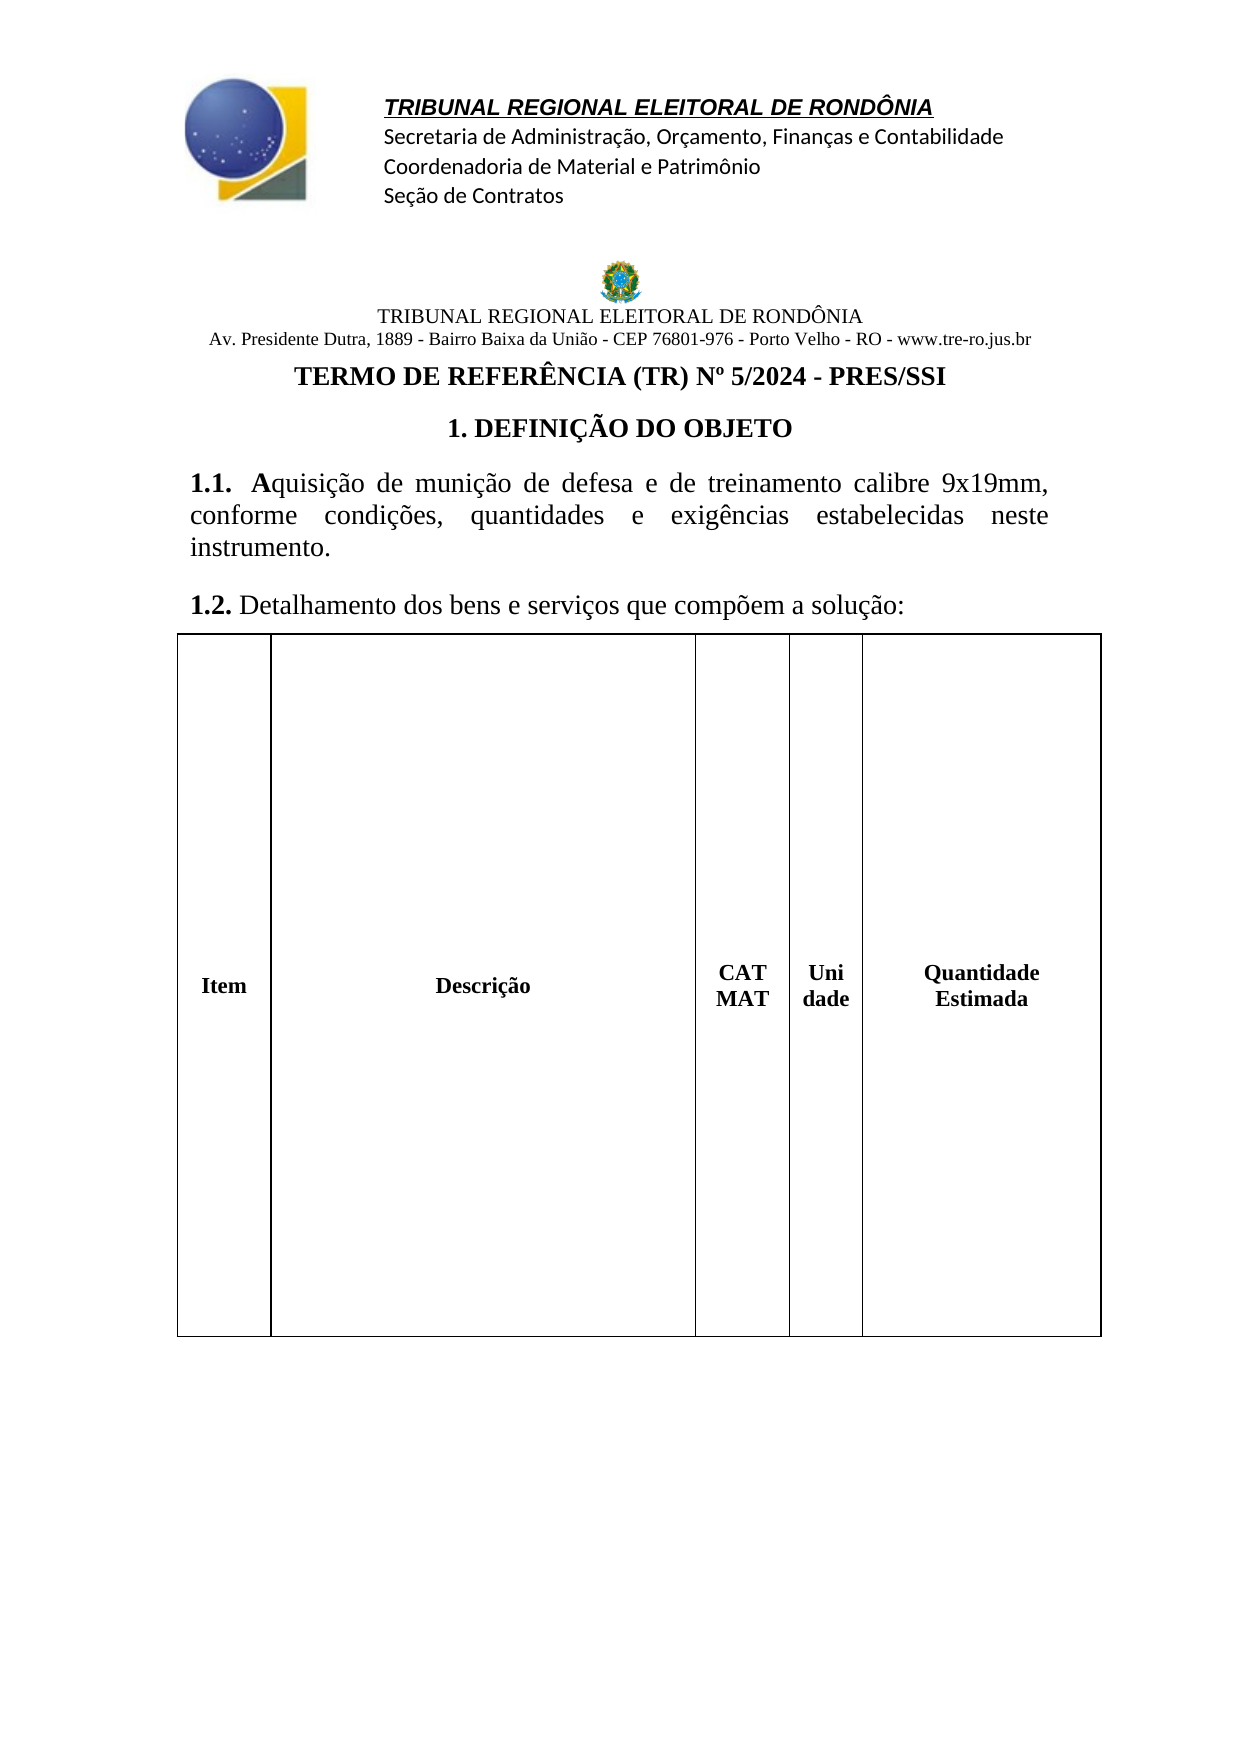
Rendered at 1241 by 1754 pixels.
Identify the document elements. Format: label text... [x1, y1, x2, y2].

table_header CATMAT [696, 635, 789, 1336]
table_header Quantidade Estimada [863, 635, 1100, 1336]
table_header Unidade [790, 635, 862, 1336]
text TRIBUNAL REGIONAL ELEITORAL DE RONDÔNIA [177, 304, 1063, 328]
text 1.1. Aquisição de munição de defesa e de treinamento calibre 9x19mm, conforme condições, quantidades e exigências estabelecidas neste instrumento. [190, 466, 1051, 563]
table_header Item [178, 635, 270, 1336]
text Av. Presidente Dutra, 1889 - Bairro Baixa da União - CEP 76801-976 - Porto Velho - RO - www.tre-ro.jus.br [177, 328, 1063, 349]
text TERMO DE REFERÊNCIA (TR) Nº 5/2024 - PRES/SSI [177, 360, 1063, 391]
text 1. DEFINIÇÃO DO OBJETO [177, 412, 1063, 443]
table_header Descrição [272, 635, 695, 1336]
text 1.2. Detalhamento dos bens e serviços que compõem a solução: [190, 588, 1051, 620]
